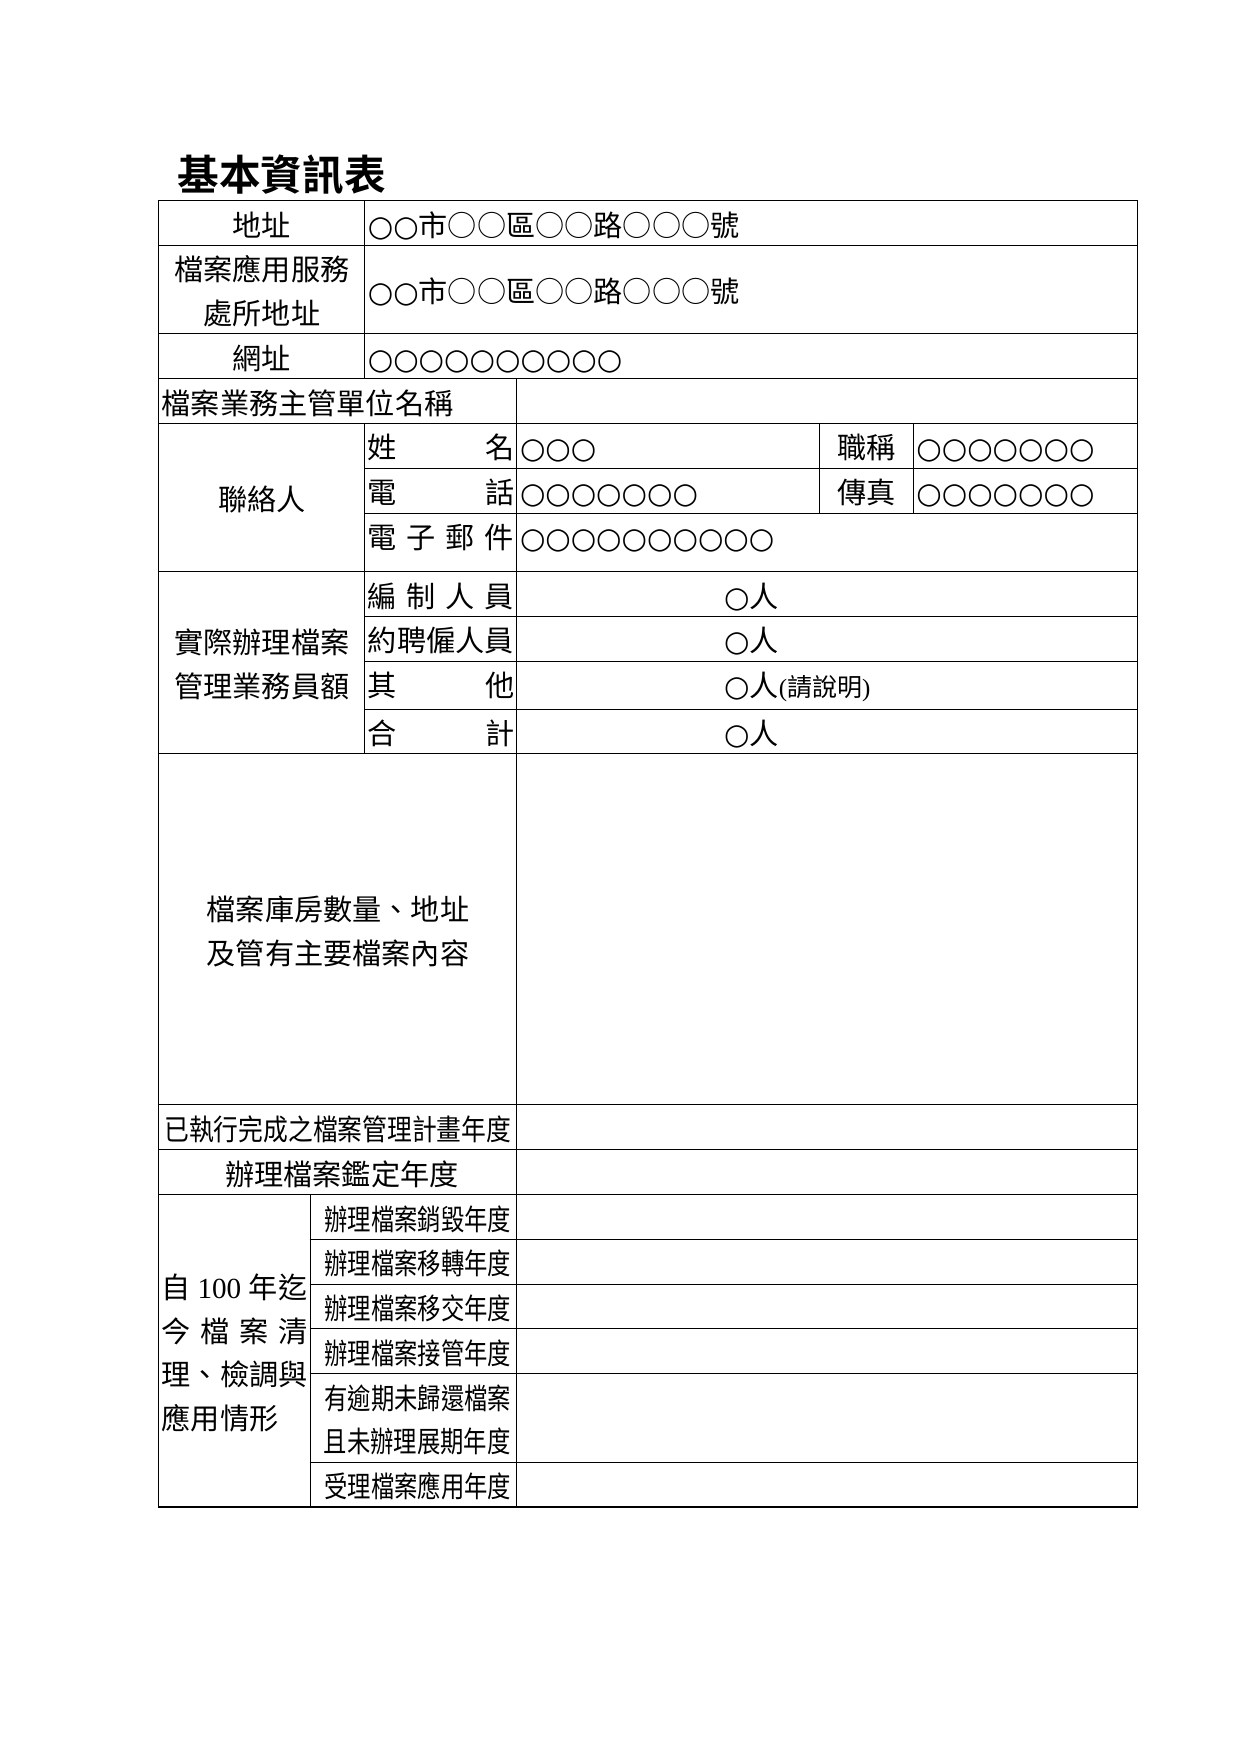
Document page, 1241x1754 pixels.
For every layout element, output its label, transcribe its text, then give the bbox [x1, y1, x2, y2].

table_cell 職稱 [820, 424, 913, 468]
table_cell [517, 754, 1137, 1104]
table_cell 合計 [365, 710, 516, 753]
table_cell 辦理檔案移轉年度 [311, 1240, 516, 1283]
table_cell ○○○ [517, 424, 819, 468]
table_cell 辦理檔案鑑定年度 [159, 1150, 516, 1194]
table_cell 實際辦理檔案管理業務員額 [159, 572, 364, 753]
table_cell [517, 1463, 1137, 1506]
table_cell 傳真 [820, 469, 913, 512]
table_cell 檔案庫房數量、地址 及管有主要檔案內容 [159, 754, 516, 1104]
table_cell 電子郵件 [365, 514, 516, 571]
table_cell ○人(請說明) [517, 662, 1137, 708]
table_header 地址 [159, 201, 364, 245]
table_cell 自100年迄今檔案清理、檢調與應用情形 [159, 1195, 310, 1506]
table_cell ○○市○○區○○路○○○號 [365, 246, 1137, 333]
table_cell ○○○○○○○ [517, 469, 819, 512]
table_cell 辦理檔案接管年度 [311, 1329, 516, 1373]
table_cell ○人 [517, 572, 1137, 616]
table_cell ○○○○○○○ [914, 424, 1137, 468]
table_cell [517, 1240, 1137, 1283]
table_cell 約聘僱人員 [365, 617, 516, 661]
table_cell ○人 [517, 710, 1137, 753]
table_cell 聯絡人 [159, 424, 364, 571]
table_cell 其他 [365, 662, 516, 708]
table_cell 有逾期未歸還檔案 且未辦理展期年度 [311, 1374, 516, 1462]
table_cell 網址 [159, 334, 364, 378]
table_cell 檔案應用服務處所地址 [159, 246, 364, 333]
table_cell 辦理檔案移交年度 [311, 1285, 516, 1328]
table_cell ○○○○○○○○○○ [517, 514, 1137, 571]
table_cell 辦理檔案銷毀年度 [311, 1195, 516, 1239]
table_cell 電話 [365, 469, 516, 512]
table_cell 檔案業務主管單位名稱 [159, 379, 516, 423]
table_cell [517, 1374, 1137, 1462]
table_cell [517, 1105, 1137, 1149]
table_cell [517, 379, 1137, 423]
table_cell ○○○○○○○ [914, 469, 1137, 512]
table_cell [517, 1329, 1137, 1373]
table_cell [517, 1195, 1137, 1239]
table_header ○○市○○區○○路○○○號 [365, 201, 1137, 245]
table_cell 受理檔案應用年度 [311, 1463, 516, 1506]
table_cell ○○○○○○○○○○ [365, 334, 1137, 378]
table_cell [517, 1150, 1137, 1194]
text 基本資訊表 [177, 150, 1063, 200]
table_cell [517, 1285, 1137, 1328]
table_cell 已執行完成之檔案管理計畫年度 [159, 1105, 516, 1149]
table_cell 編制人員 [365, 572, 516, 616]
table_cell 姓名 [365, 424, 516, 468]
table_cell ○人 [517, 617, 1137, 661]
